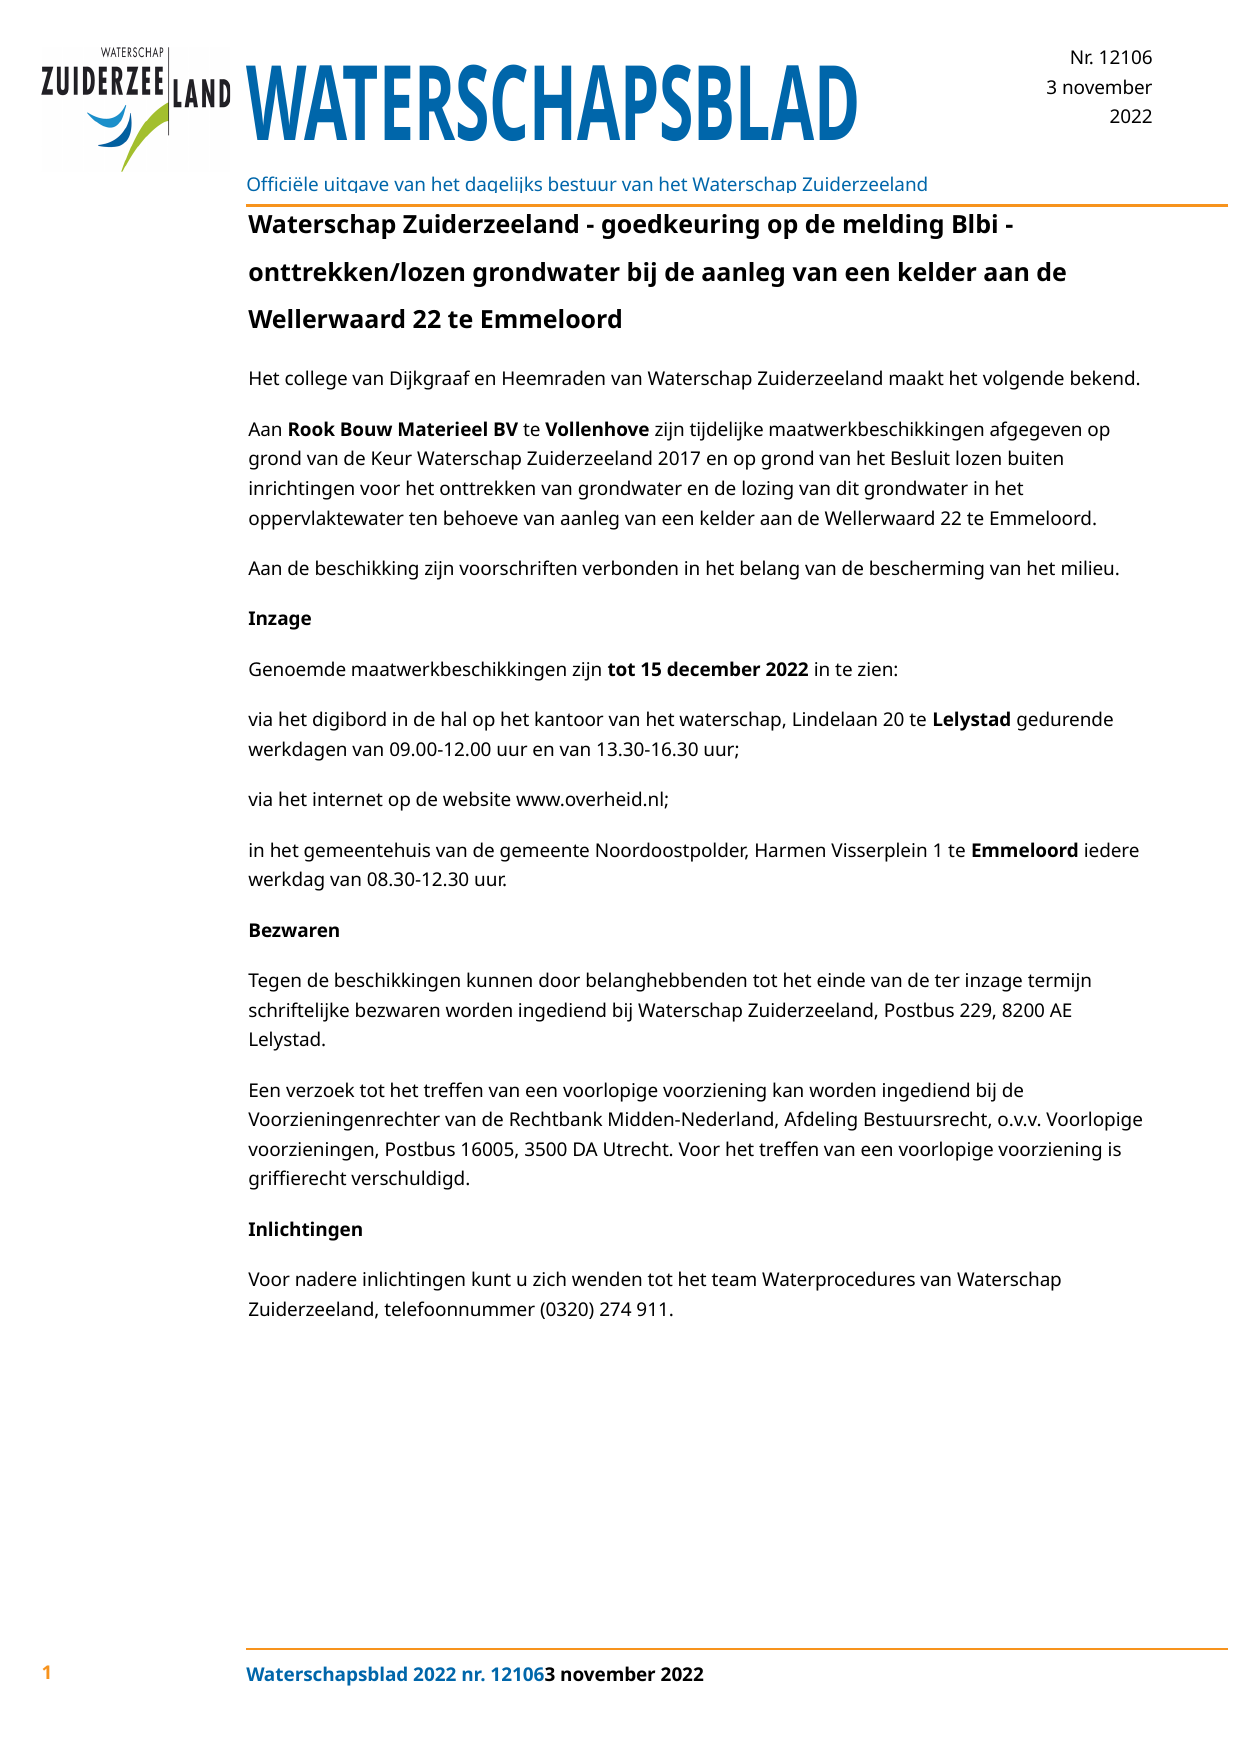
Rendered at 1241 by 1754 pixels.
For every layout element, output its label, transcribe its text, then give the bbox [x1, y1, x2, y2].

picture [41, 47, 231, 172]
text Tegen de beschikkingen kunnen door belanghebbenden tot het einde van de ter inzage termijn schriftelijke bezwaren worden ingediend bij Waterschap Zuiderzeeland, Postbus 229, 8200 AE Lelystad. [248, 967, 1152, 1052]
text Het college van Dijkgraaf en Heemraden van Waterschap Zuiderzeeland maakt het volgende bekend. [248, 366, 1152, 391]
text Inzage [248, 606, 1152, 631]
text via het digibord in de hal op het kantoor van het waterschap, Lindelaan 20 te Lelystad gedurende werkdagen van 09.00-12.00 uur en van 13.30-16.30 uur; [248, 706, 1152, 762]
text Genoemde maatwerkbeschikkingen zijn tot 15 december 2022 in te zien: [248, 656, 1152, 682]
text Aan Rook Bouw Materieel BV te Vollenhove zijn tijdelijke maatwerkbeschikkingen afgegeven op grond van de Keur Waterschap Zuiderzeeland 2017 en op grond van het Besluit lozen buiten inrichtingen voor het onttrekken van grondwater en de lozing van dit grondwater in het oppervlaktewater ten behoeve van aanleg van een kelder aan de Wellerwaard 22 te Emmeloord. [248, 416, 1152, 530]
text Voor nadere inlichtingen kunt u zich wenden tot het team Waterprocedures van Waterschap Zuiderzeeland, telefoonnummer (0320) 274 911. [248, 1266, 1152, 1322]
text Waterschap Zuiderzeeland - goedkeuring op de melding Blbi -onttrekken/lozen grondwater bij de aanleg van een kelder aan de Wellerwaard 22 te Emmeloord [248, 207, 1152, 336]
text Bezwaren [248, 917, 1152, 942]
text via het internet op de website www.overheid.nl; [248, 786, 1152, 812]
text in het gemeentehuis van de gemeente Noordoostpolder, Harmen Visserplein 1 te Emmeloord iedere werkdag van 08.30-12.30 uur. [248, 837, 1152, 892]
text Aan de beschikking zijn voorschriften verbonden in het belang van de bescherming van het milieu. [248, 555, 1152, 581]
text Een verzoek tot het treffen van een voorlopige voorziening kan worden ingediend bij de Voorzieningenrechter van de Rechtbank Midden-Nederland, Afdeling Bestuursrecht, o.v.v. Voorlopige voorzieningen, Postbus 16005, 3500 DA Utrecht. Voor het treffen van een voorlopige voorziening is griffierecht verschuldigd. [248, 1077, 1152, 1191]
text Inlichtingen [248, 1216, 1152, 1242]
